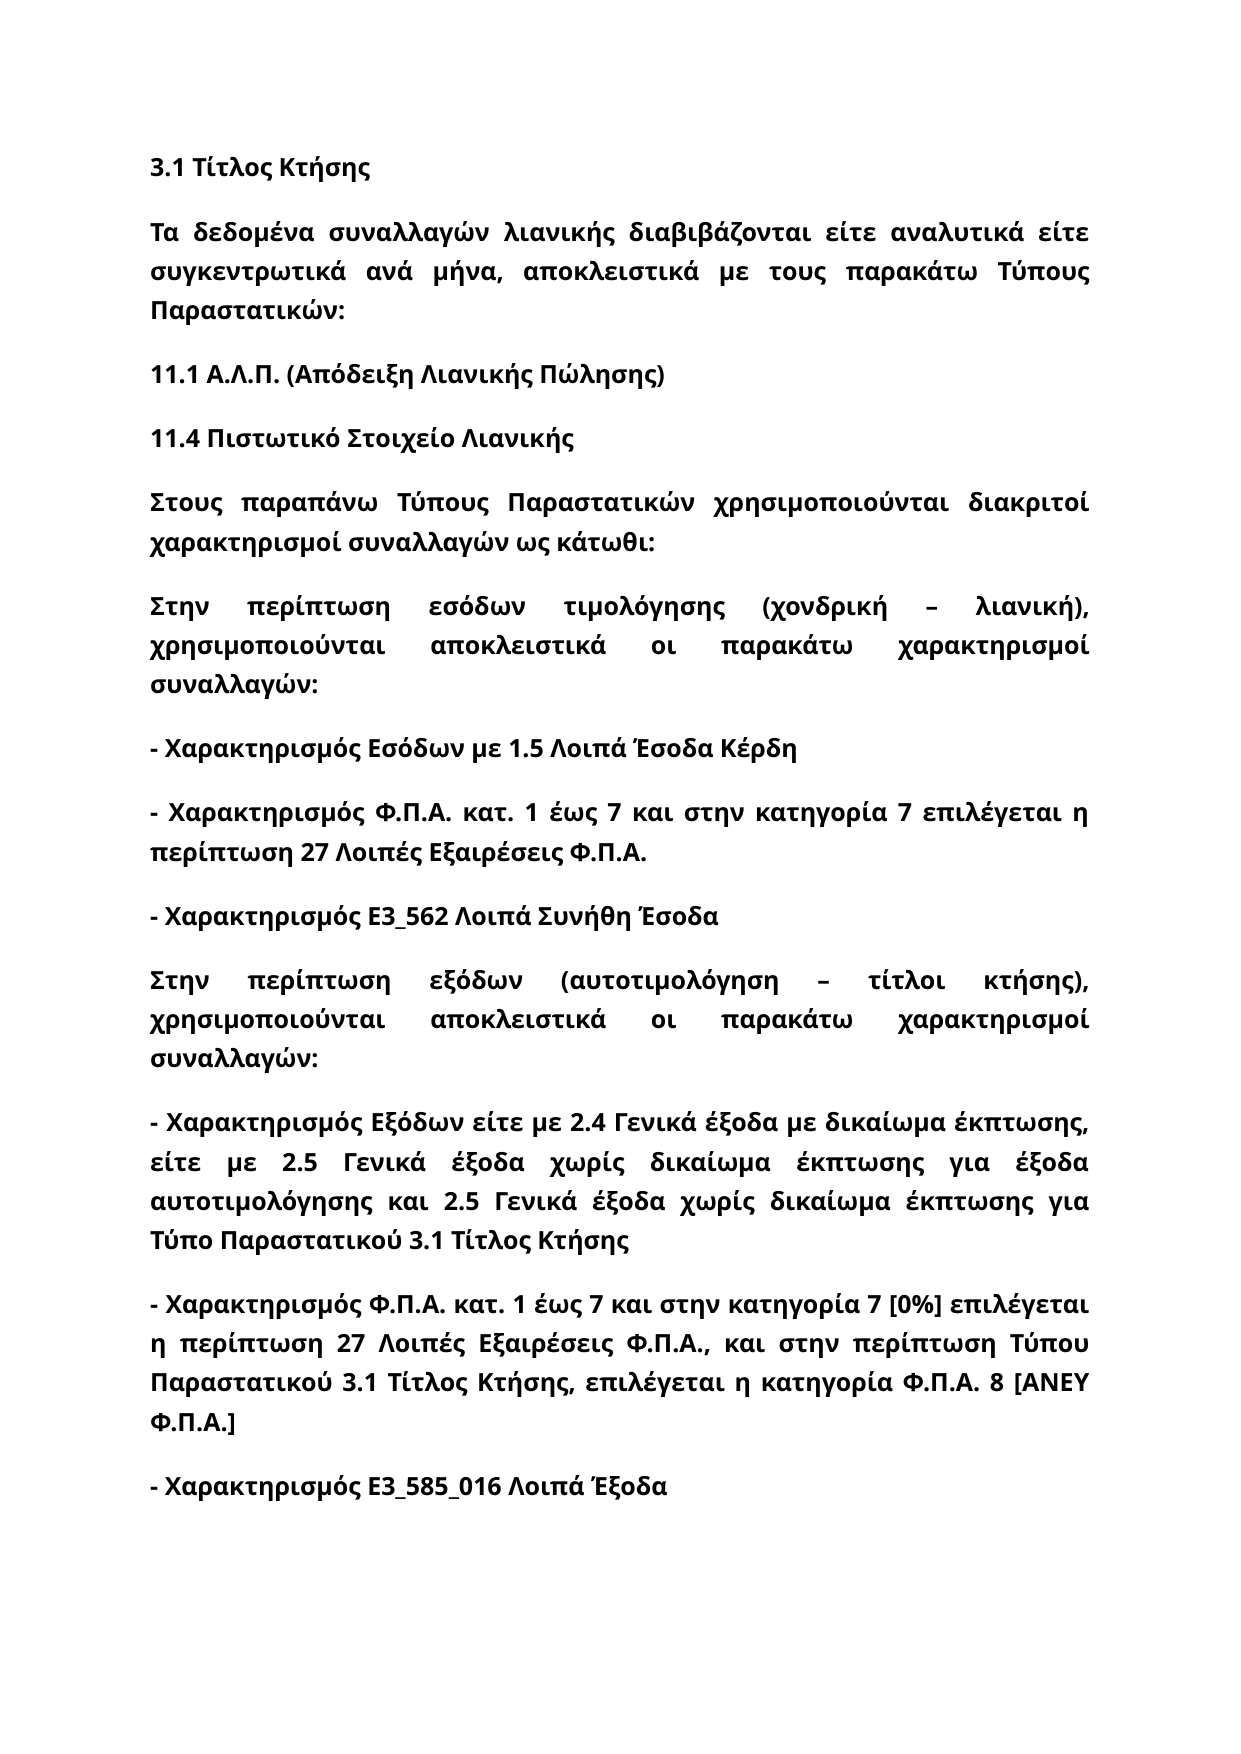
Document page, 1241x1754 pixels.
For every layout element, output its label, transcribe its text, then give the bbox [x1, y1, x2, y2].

text - Χαρακτηρισμός Φ.Π.Α. κατ. 1 έως 7 και στην κατηγορία 7 [0%] επιλέγεται η περίπτωση 27 Λοιπές Εξαιρέσεις Φ.Π.Α., και στην περίπτωση Τύπου Παραστατικού 3.1 Τίτλος Κτήσης, επιλέγεται η κατηγορία Φ.Π.Α. 8 [ΑΝΕΥ Φ.Π.Α.] [150, 1287, 1090, 1438]
text 3.1 Τίτλος Κτήσης [150, 150, 1090, 184]
text - Χαρακτηρισμός Φ.Π.Α. κατ. 1 έως 7 και στην κατηγορία 7 επιλέγεται η περίπτωση 27 Λοιπές Εξαιρέσεις Φ.Π.Α. [150, 795, 1090, 868]
text 11.1 Α.Λ.Π. (Απόδειξη Λιανικής Πώλησης) [150, 357, 1090, 391]
text - Χαρακτηρισμός Εξόδων είτε με 2.4 Γενικά έξοδα με δικαίωμα έκπτωσης, είτε με 2.5 Γενικά έξοδα χωρίς δικαίωμα έκπτωσης για έξοδα αυτοτιμολόγησης και 2.5 Γενικά έξοδα χωρίς δικαίωμα έκπτωσης για Τύπο Παραστατικού 3.1 Τίτλος Κτήσης [150, 1105, 1090, 1257]
text - Χαρακτηρισμός Ε3_585_016 Λοιπά Έξοδα [150, 1468, 1090, 1502]
text Στην περίπτωση εξόδων (αυτοτιμολόγηση – τίτλοι κτήσης), χρησιμοποιούνται αποκλειστικά οι παρακάτω χαρακτηρισμοί συναλλαγών: [150, 962, 1090, 1075]
text Στους παραπάνω Τύπους Παραστατικών χρησιμοποιούνται διακριτοί χαρακτηρισμοί συναλλαγών ως κάτωθι: [150, 485, 1090, 558]
text Τα δεδομένα συναλλαγών λιανικής διαβιβάζονται είτε αναλυτικά είτε συγκεντρωτικά ανά μήνα, αποκλειστικά με τους παρακάτω Τύπους Παραστατικών: [150, 214, 1090, 327]
text 11.4 Πιστωτικό Στοιχείο Λιανικής [150, 421, 1090, 455]
text Στην περίπτωση εσόδων τιμολόγησης (χονδρική – λιανική), χρησιμοποιούνται αποκλειστικά οι παρακάτω χαρακτηρισμοί συναλλαγών: [150, 588, 1090, 701]
text - Χαρακτηρισμός Εσόδων με 1.5 Λοιπά Έσοδα Κέρδη [150, 731, 1090, 765]
text - Χαρακτηρισμός Ε3_562 Λοιπά Συνήθη Έσοδα [150, 898, 1090, 932]
